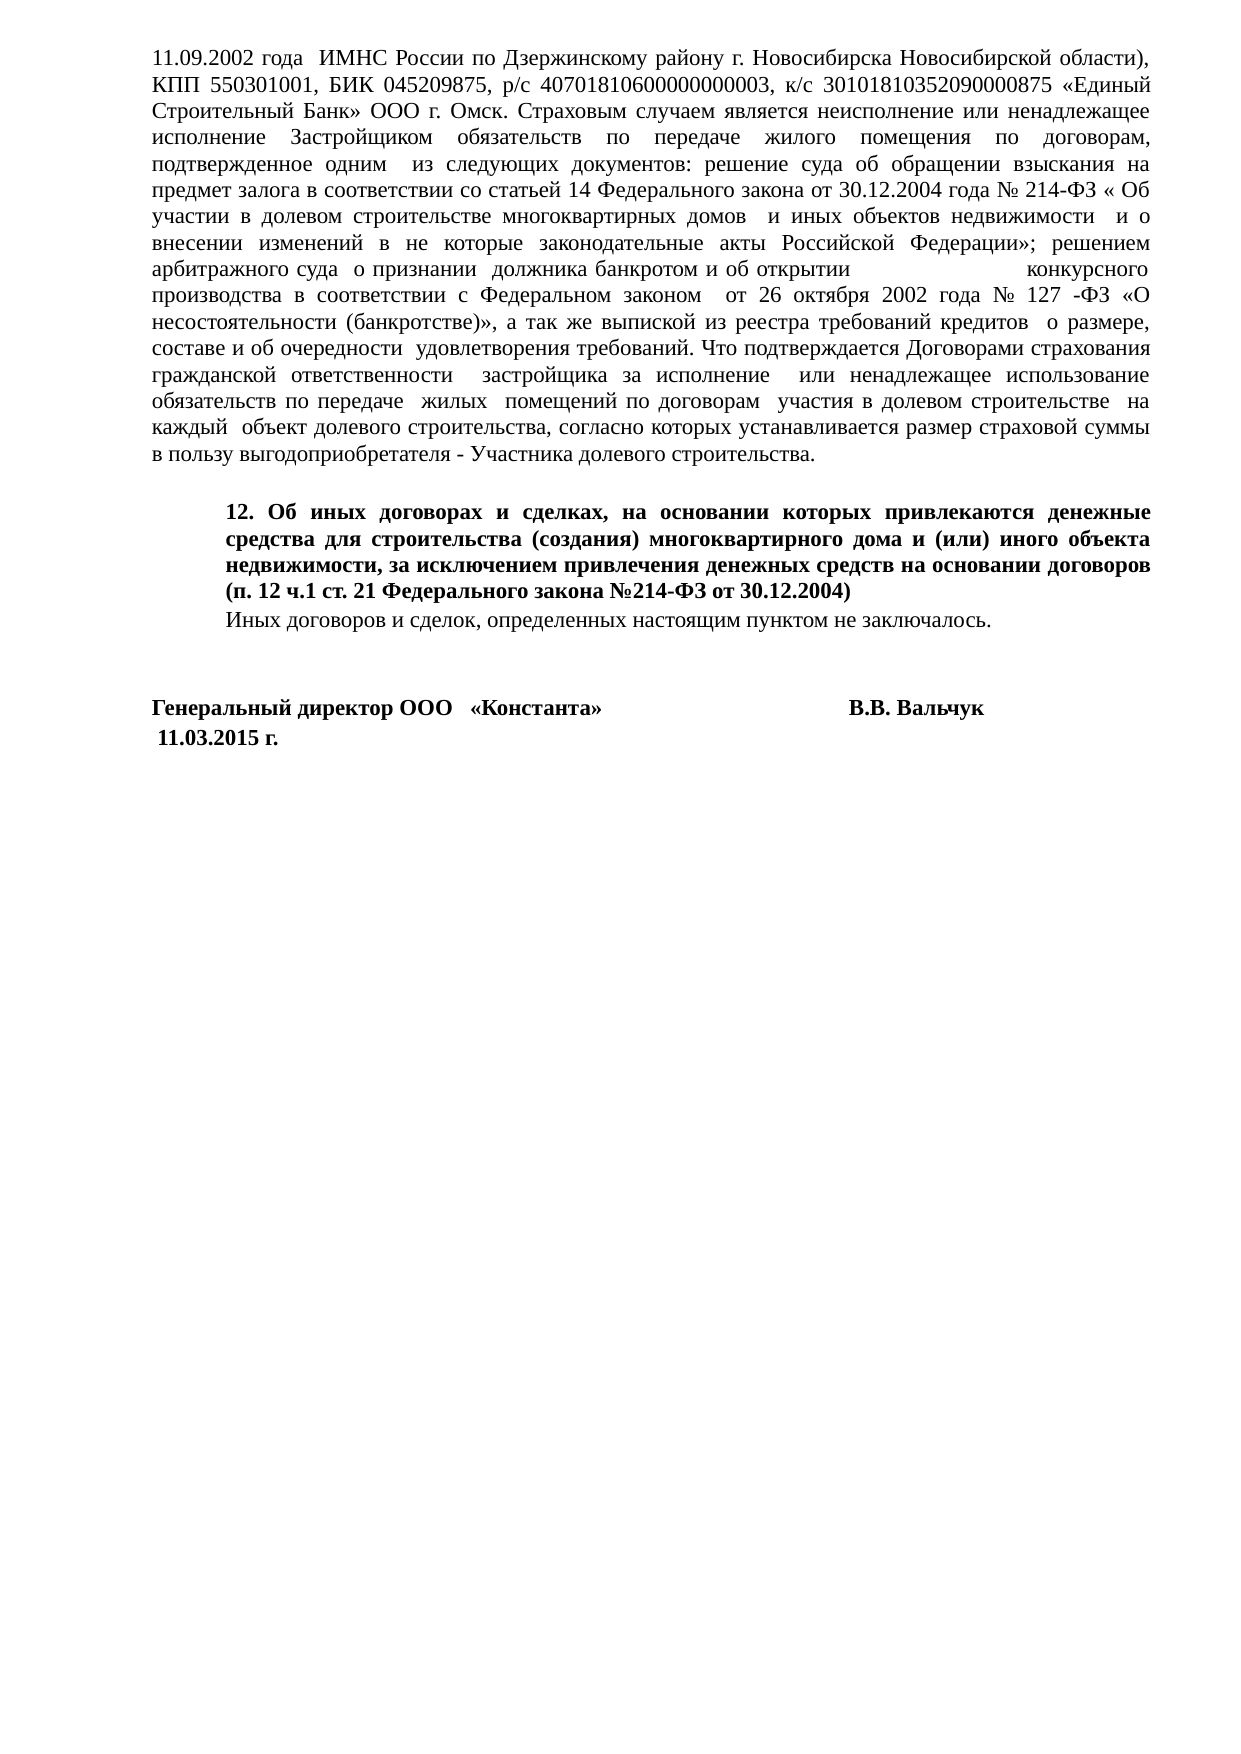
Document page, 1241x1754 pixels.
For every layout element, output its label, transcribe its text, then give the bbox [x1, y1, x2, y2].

text 12. Об иных договорах и сделках, на основании которых привлекаются денежные средства для строительства (создания) многоквартирного дома и (или) иного объекта недвижимости, за исключением привлечения денежных средств на основании договоров (п. 12 ч.1 ст. 21 Федерального закона №214-ФЗ от 30.12.2004) [225, 498, 1152, 604]
text Иных договоров и сделок, определенных настоящим пунктом не заключалось. [225, 607, 1152, 633]
text 11.09.2002 года ИМНС России по Дзержинскому району г. Новосибирска Новосибирской области), КПП 550301001, БИК 045209875, р/с 40701810600000000003, к/с 30101810352090000875 «Единый Строительный Банк» ООО г. Омск. Страховым случаем является неисполнение или ненадлежащее исполнение Застройщиком обязательств по передаче жилого помещения по договорам, подтвержденное одним из следующих документов: решение суда об обращении взыскания на предмет залога в соответствии со статьей 14 Федерального закона от 30.12.2004 года № 214-ФЗ « Об участии в долевом строительстве многоквартирных домов и иных объектов недвижимости и о внесении изменений в не которые законодательные акты Российской Федерации»; решением арбитражного суда о признании должника банкротом и об открытии конкурсного производства в соответствии с Федеральном законом от 26 октября 2002 года № 127 -ФЗ «О несостоятельности (банкротстве)», а так же выпиской из реестра требований кредитов о размере, составе и об очередности удовлетворения требований. Что подтверждается Договорами страхования гражданской ответственности застройщика за исполнение или ненадлежащее использование обязательств по передаче жилых помещений по договорам участия в долевом строительстве на каждый объект долевого строительства, согласно которых устанавливается размер страховой суммы в пользу выгодоприобретателя - Участника долевого строительства. [152, 44, 1152, 466]
text 11.03.2015 г. [152, 724, 1152, 750]
text Генеральный директор ООО «Константа» В.В. Вальчук [152, 694, 1152, 721]
